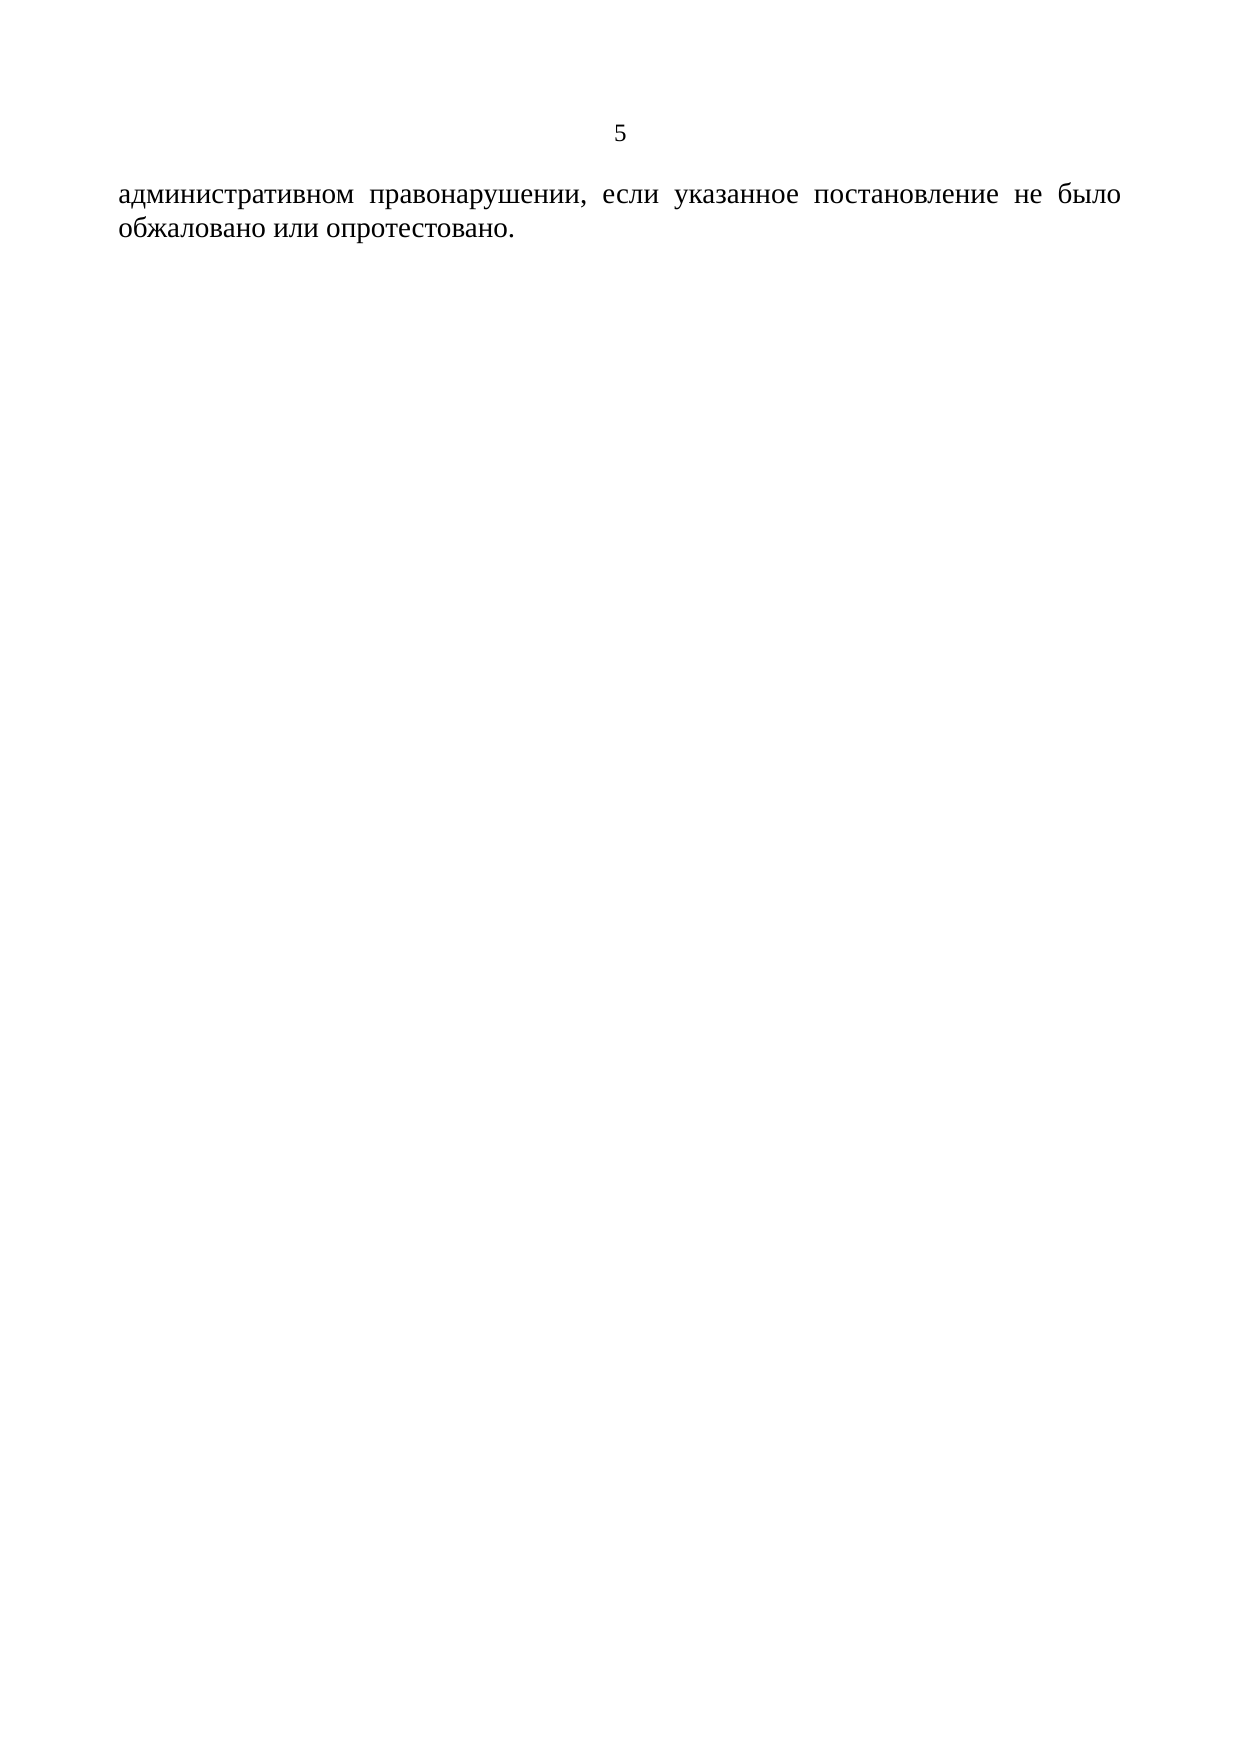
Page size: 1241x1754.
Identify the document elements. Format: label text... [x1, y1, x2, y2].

text административном правонарушении, если указанное постановление не было обжаловано или опротестовано. [118, 176, 1122, 243]
